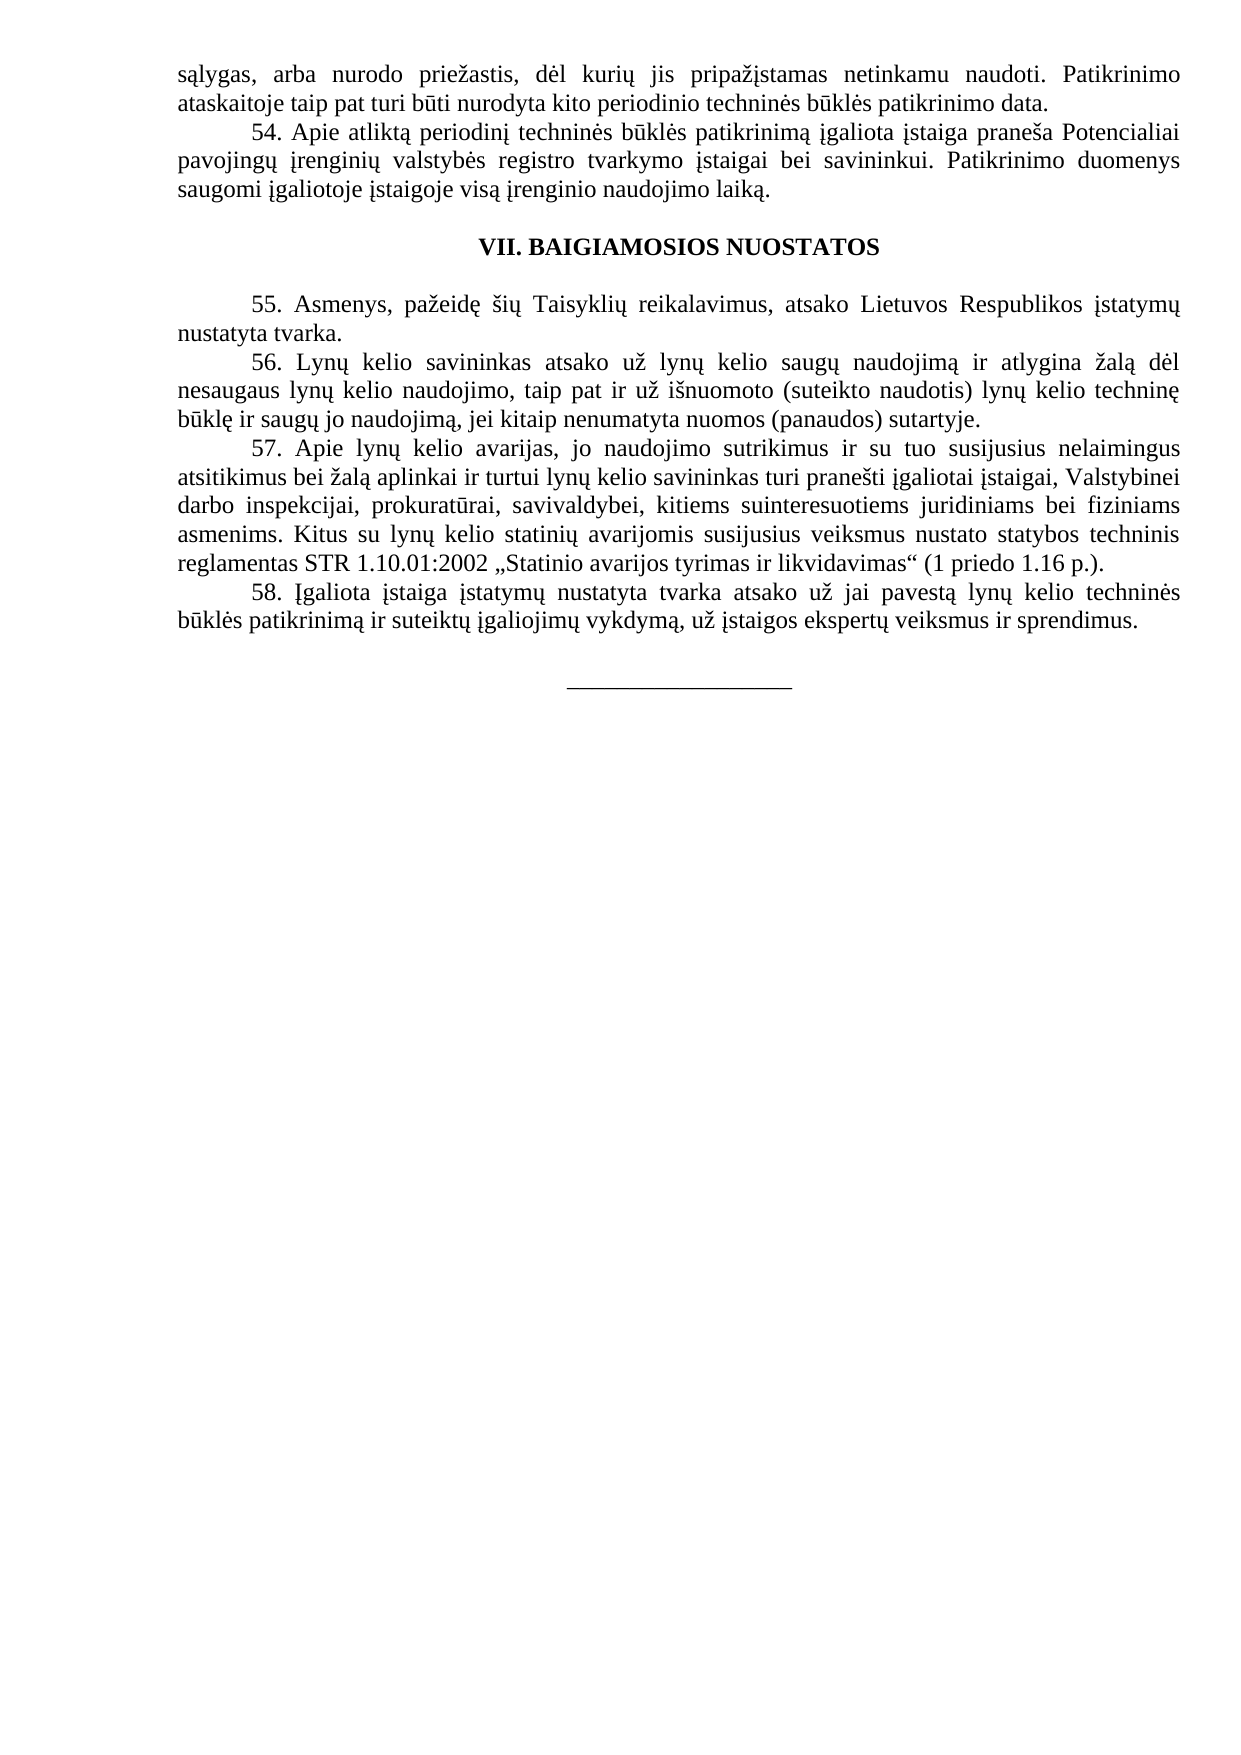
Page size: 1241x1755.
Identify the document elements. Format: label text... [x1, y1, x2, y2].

text 56. Lynų kelio savininkas atsako už lynų kelio saugų naudojimą ir atlygina žalą dėl nesaugaus lynų kelio naudojimo, taip pat ir už išnuomoto (suteikto naudotis) lynų kelio techninę būklę ir saugų jo naudojimą, jei kitaip nenumatyta nuomos (panaudos) sutartyje. [177, 347, 1181, 433]
text 58. Įgaliota įstaiga įstatymų nustatyta tvarka atsako už jai pavestą lynų kelio techninės būklės patikrinimą ir suteiktų įgaliojimų vykdymą, už įstaigos ekspertų veiksmus ir sprendimus. [177, 577, 1181, 634]
text VII. Baigiamosios nuostatos [177, 232, 1181, 260]
text sąlygas, arba nurodo priežastis, dėl kurių jis pripažįstamas netinkamu naudoti. Patikrinimo ataskaitoje taip pat turi būti nurodyta kito periodinio techninės būklės patikrinimo data. [177, 59, 1181, 117]
text 55. Asmenys, pažeidę šių Taisyklių reikalavimus, atsako Lietuvos Respublikos įstatymų nustatyta tvarka. [177, 289, 1181, 347]
text __________________ [177, 663, 1181, 692]
text 57. Apie lynų kelio avarijas, jo naudojimo sutrikimus ir su tuo susijusius nelaimingus atsitikimus bei žalą aplinkai ir turtui lynų kelio savininkas turi pranešti įgaliotai įstaigai, Valstybinei darbo inspekcijai, prokuratūrai, savivaldybei, kitiems suinteresuotiems juridiniams bei fiziniams asmenims. Kitus su lynų kelio statinių avarijomis susijusius veiksmus nustato statybos techninis reglamentas STR 1.10.01:2002 „Statinio avarijos tyrimas ir likvidavimas“ (1 priedo 1.16 p.). [177, 433, 1181, 577]
text 54. Apie atliktą periodinį techninės būklės patikrinimą įgaliota įstaiga praneša Potencialiai pavojingų įrenginių valstybės registro tvarkymo įstaigai bei savininkui. Patikrinimo duomenys saugomi įgaliotoje įstaigoje visą įrenginio naudojimo laiką. [177, 117, 1181, 203]
